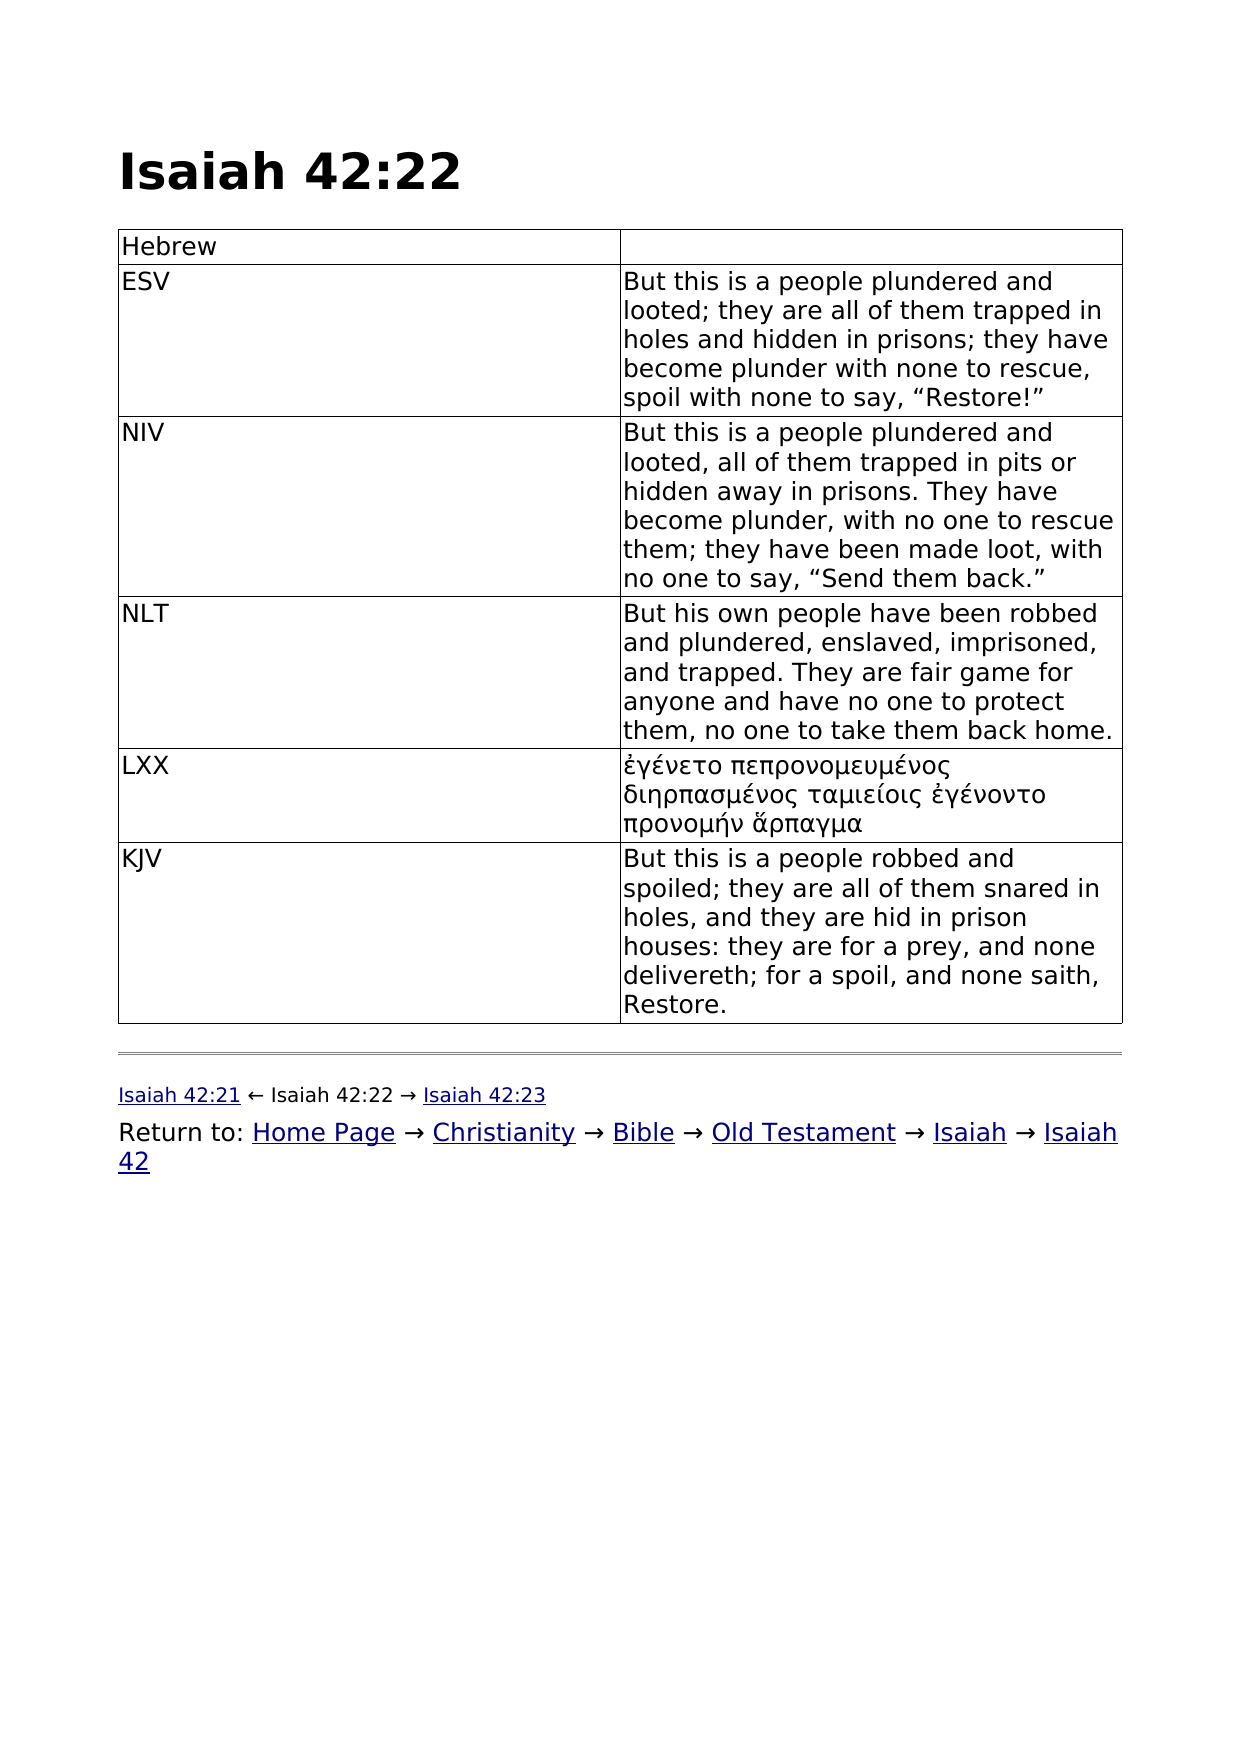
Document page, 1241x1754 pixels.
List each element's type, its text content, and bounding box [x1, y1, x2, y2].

table_header [621, 230, 1122, 264]
table_header Hebrew [119, 230, 620, 264]
text Return to: Home Page → Christianity → Bible → Old Testament → Isaiah → Isaiah 42 [118, 1118, 1122, 1176]
table_cell ESV [119, 265, 620, 416]
table_cell But this is a people robbed and spoiled; they are all of them snared in holes, and they are hid in prison houses: they are for a prey, and none delivereth; for a spoil, and none saith, Restore. [621, 843, 1122, 1023]
table_cell But this is a people plundered and looted; they are all of them trapped in holes and hidden in prisons; they have become plunder with none to rescue, spoil with none to say, “Restore!” [621, 265, 1122, 416]
table_cell But this is a people plundered and looted, all of them trapped in pits or hidden away in prisons. They have become plunder, with no one to rescue them; they have been made loot, with no one to say, “Send them back.” [621, 417, 1122, 596]
table_cell KJV [119, 843, 620, 1023]
table_cell NIV [119, 417, 620, 596]
table_cell ἐγένετο πεπρονομευμένος διηρπασμένος ταμιείοις ἐγένοντο προνομήν ἅρπαγμα [621, 749, 1122, 842]
table_cell LXX [119, 749, 620, 842]
table_cell NLT [119, 597, 620, 748]
table_cell But his own people have been robbed and plundered, enslaved, imprisoned, and trapped. They are fair game for anyone and have no one to protect them, no one to take them back home. [621, 597, 1122, 748]
subtitle Isaiah 42:22 [118, 143, 1122, 201]
text Isaiah 42:21 ← Isaiah 42:22 → Isaiah 42:23 [118, 1084, 1122, 1118]
